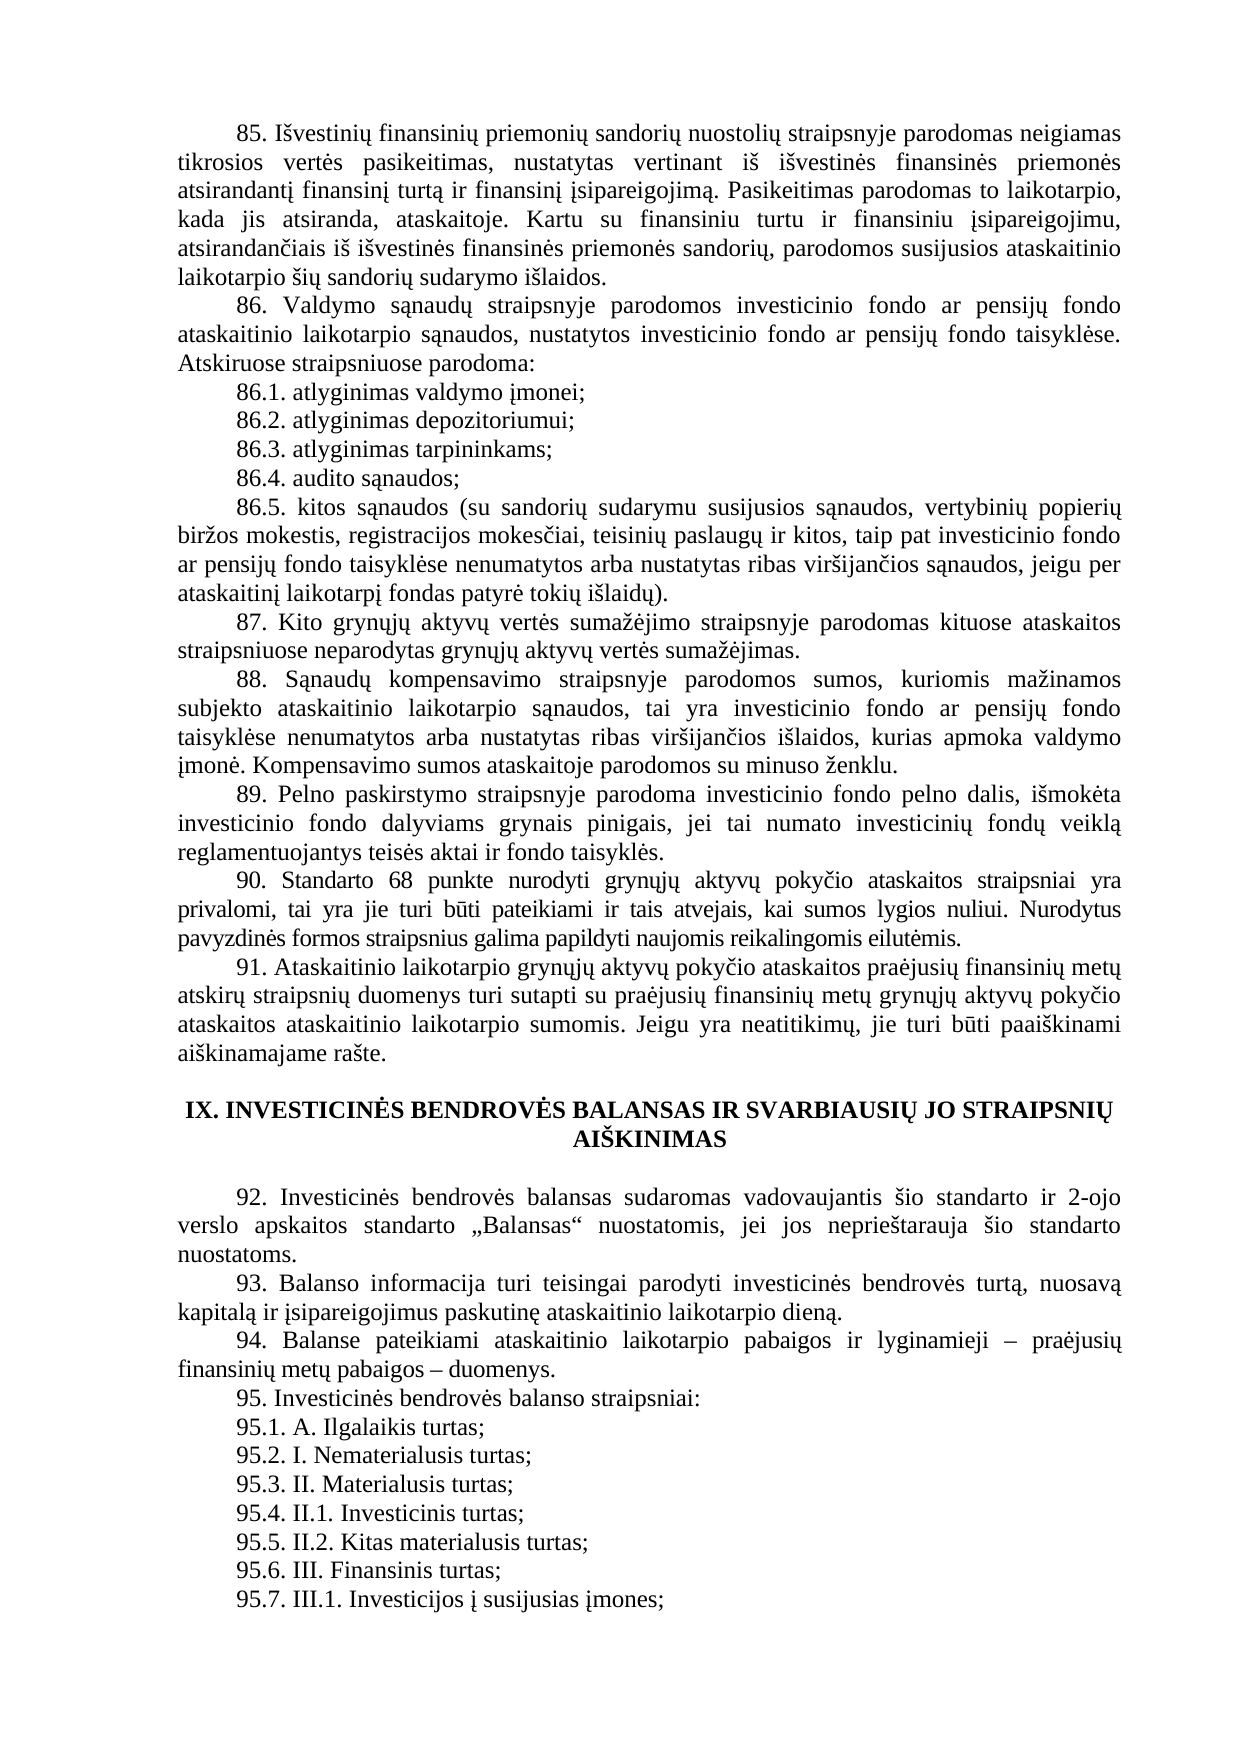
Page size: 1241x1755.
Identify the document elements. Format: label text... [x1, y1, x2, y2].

text 95.7. III.1. Investicijos į susijusias įmones; [177, 1584, 1122, 1613]
text 93. Balanso informacija turi teisingai parodyti investicinės bendrovės turtą, nuosavą kapitalą ir įsipareigojimus paskutinę ataskaitinio laikotarpio dieną. [177, 1268, 1122, 1326]
text 95. Investicinės bendrovės balanso straipsniai: [177, 1383, 1122, 1412]
text 95.3. II. Materialusis turtas; [177, 1469, 1122, 1498]
text 95.6. III. Finansinis turtas; [177, 1556, 1122, 1584]
text 86.4. audito sąnaudos; [177, 463, 1122, 492]
text 90. Standarto 68 punkte nurodyti grynųjų aktyvų pokyčio ataskaitos straipsniai yra privalomi, tai yra jie turi būti pateikiami ir tais atvejais, kai sumos lygios nuliui. Nurodytus pavyzdinės formos straipsnius galima papildyti naujomis reikalingomis eilutėmis. [177, 866, 1122, 952]
text 86.1. atlyginimas valdymo įmonei; [177, 377, 1122, 406]
text IX. INVESTICINĖS BENDROVĖS BALANSAS IR SVARBIAUSIŲ JO STRAIPSNIŲ AIŠKINIMAS [177, 1096, 1122, 1153]
text 86. Valdymo sąnaudų straipsnyje parodomos investicinio fondo ar pensijų fondo ataskaitinio laikotarpio sąnaudos, nustatytos investicinio fondo ar pensijų fondo taisyklėse. Atskiruose straipsniuose parodoma: [177, 291, 1122, 377]
text 86.5. kitos sąnaudos (su sandorių sudarymu susijusios sąnaudos, vertybinių popierių biržos mokestis, registracijos mokesčiai, teisinių paslaugų ir kitos, taip pat investicinio fondo ar pensijų fondo taisyklėse nenumatytos arba nustatytas ribas viršijančios sąnaudos, jeigu per ataskaitinį laikotarpį fondas patyrė tokių išlaidų). [177, 492, 1122, 607]
text 95.1. A. Ilgalaikis turtas; [177, 1412, 1122, 1441]
text 95.5. II.2. Kitas materialusis turtas; [177, 1527, 1122, 1556]
text 94. Balanse pateikiami ataskaitinio laikotarpio pabaigos ir lyginamieji – praėjusių finansinių metų pabaigos – duomenys. [177, 1326, 1122, 1383]
text 91. Ataskaitinio laikotarpio grynųjų aktyvų pokyčio ataskaitos praėjusių finansinių metų atskirų straipsnių duomenys turi sutapti su praėjusių finansinių metų grynųjų aktyvų pokyčio ataskaitos ataskaitinio laikotarpio sumomis. Jeigu yra neatitikimų, jie turi būti paaiškinami aiškinamajame rašte. [177, 952, 1122, 1067]
text 92. Investicinės bendrovės balansas sudaromas vadovaujantis šio standarto ir 2-ojo verslo apskaitos standarto „Balansas“ nuostatomis, jei jos neprieštarauja šio standarto nuostatoms. [177, 1182, 1122, 1268]
text 89. Pelno paskirstymo straipsnyje parodoma investicinio fondo pelno dalis, išmokėta investicinio fondo dalyviams grynais pinigais, jei tai numato investicinių fondų veiklą reglamentuojantys teisės aktai ir fondo taisyklės. [177, 779, 1122, 866]
text 95.4. II.1. Investicinis turtas; [177, 1498, 1122, 1527]
text 86.3. atlyginimas tarpininkams; [177, 434, 1122, 463]
text 86.2. atlyginimas depozitoriumui; [177, 406, 1122, 434]
text 85. Išvestinių finansinių priemonių sandorių nuostolių straipsnyje parodomas neigiamas tikrosios vertės pasikeitimas, nustatytas vertinant iš išvestinės finansinės priemonės atsirandantį finansinį turtą ir finansinį įsipareigojimą. Pasikeitimas parodomas to laikotarpio, kada jis atsiranda, ataskaitoje. Kartu su finansiniu turtu ir finansiniu įsipareigojimu, atsirandančiais iš išvestinės finansinės priemonės sandorių, parodomos susijusios ataskaitinio laikotarpio šių sandorių sudarymo išlaidos. [177, 118, 1122, 291]
text 87. Kito grynųjų aktyvų vertės sumažėjimo straipsnyje parodomas kituose ataskaitos straipsniuose neparodytas grynųjų aktyvų vertės sumažėjimas. [177, 607, 1122, 664]
text 88. Sąnaudų kompensavimo straipsnyje parodomos sumos, kuriomis mažinamos subjekto ataskaitinio laikotarpio sąnaudos, tai yra investicinio fondo ar pensijų fondo taisyklėse nenumatytos arba nustatytas ribas viršijančios išlaidos, kurias apmoka valdymo įmonė. Kompensavimo sumos ataskaitoje parodomos su minuso ženklu. [177, 664, 1122, 779]
text 95.2. I. Nematerialusis turtas; [177, 1441, 1122, 1469]
